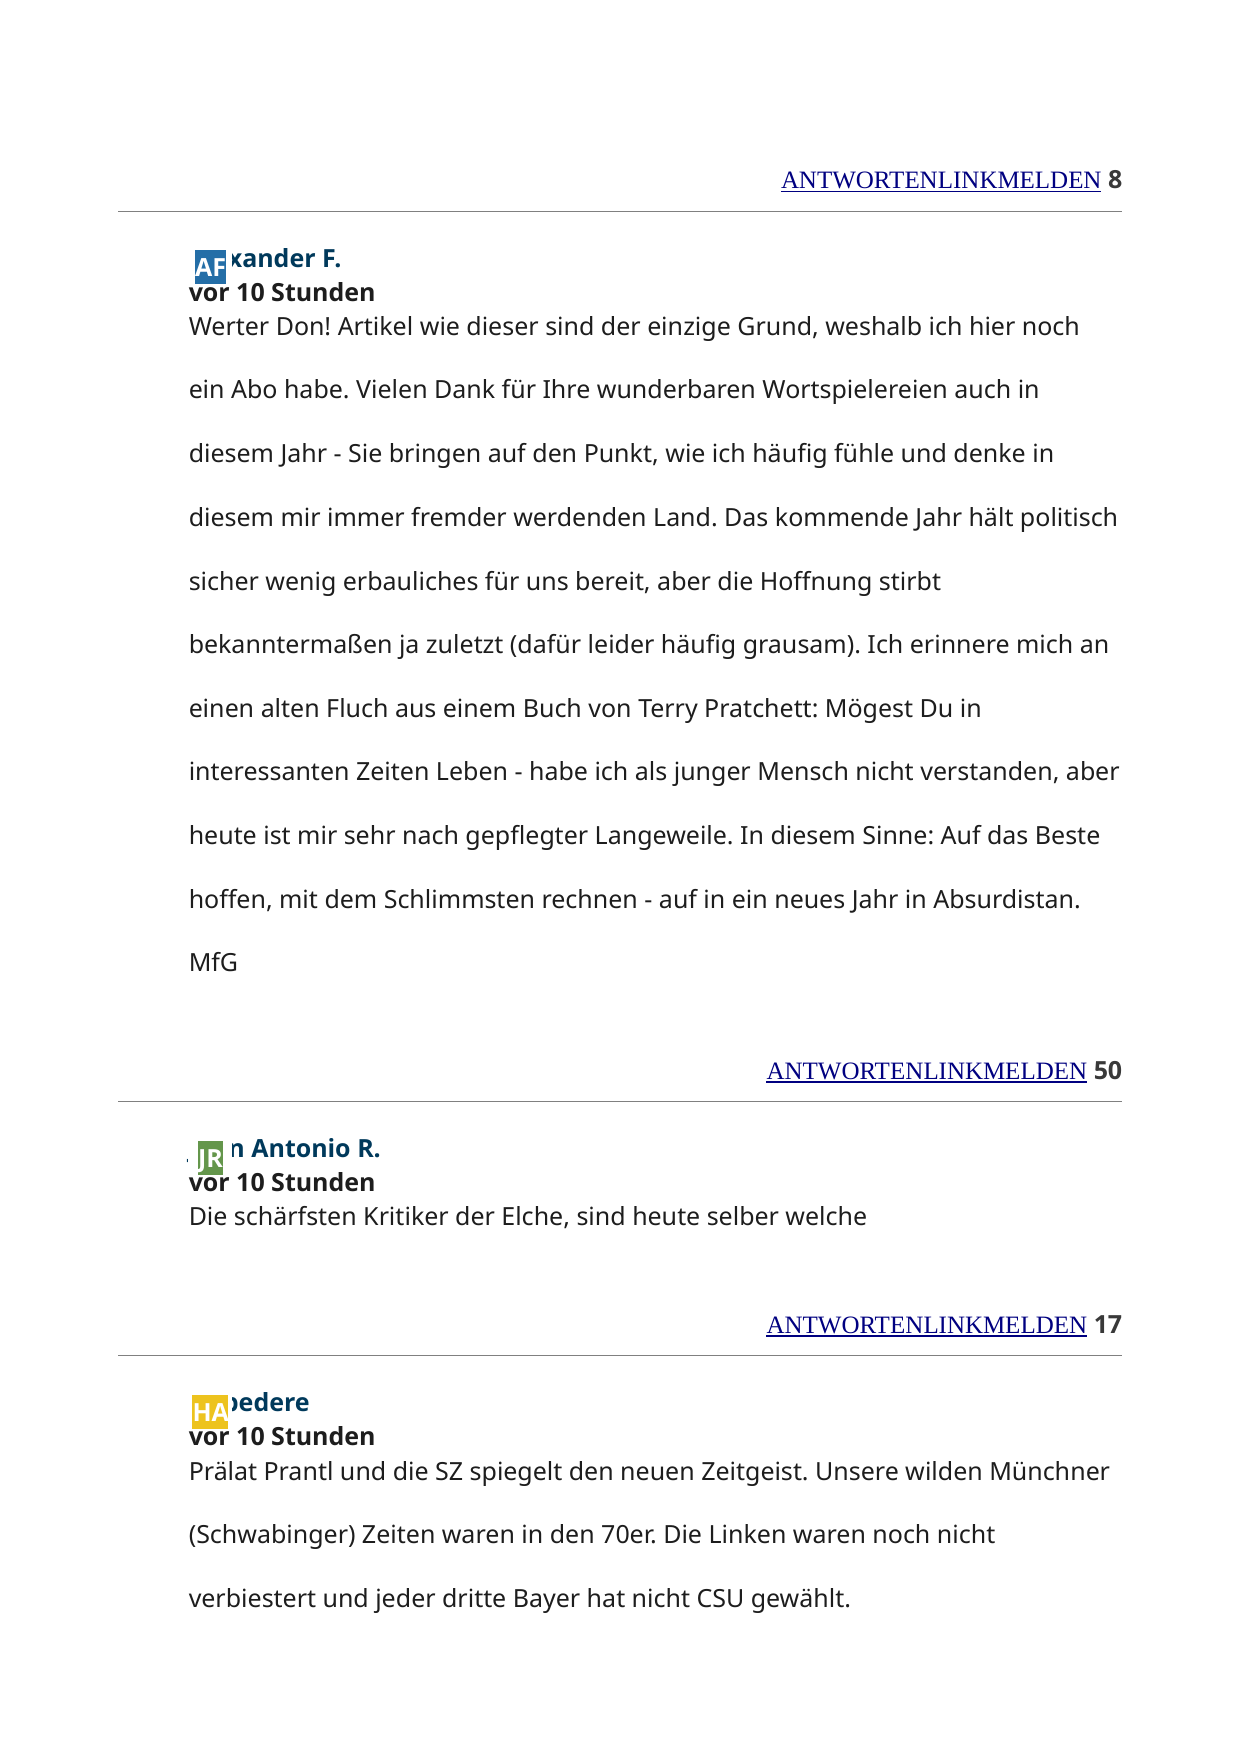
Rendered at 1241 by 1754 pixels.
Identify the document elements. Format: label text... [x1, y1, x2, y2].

text ANTWORTENLINKMELDEN 17 [188, 1263, 1122, 1341]
text Die schärfsten Kritiker der Elche, sind heute selber welche [188, 1199, 1122, 1233]
text Alexander F. [232, 240, 1122, 274]
text Juan Antonio R. [232, 1131, 1122, 1165]
text ANTWORTENLINKMELDEN 8 [188, 118, 1122, 196]
text AF [188, 240, 232, 284]
text Werter Don! Artikel wie dieser sind der einzige Grund, weshalb ich hier noch ein Abo habe. Vielen Dank für Ihre wunderbaren Wortspielereien auch in diesem Jahr - Sie bringen auf den Punkt, wie ich häufig fühle und denke in diesem mir immer fremder werdenden Land. Das kommende Jahr hält politisch sicher wenig erbauliches für uns bereit, aber die Hoffnung stirbt bekanntermaßen ja zuletzt (dafür leider häufig grausam). Ich erinnere mich an einen alten Fluch aus einem Buch von Terry Pratchett: Mögest Du in interessanten Zeiten Leben - habe ich als junger Mensch nicht verstanden, aber heute ist mir sehr nach gepflegter Langeweile. In diesem Sinne: Auf das Beste hoffen, mit dem Schlimmsten rechnen - auf in ein neues Jahr in Absurdistan. MfG [188, 308, 1122, 979]
text vor 10 Stunden [188, 1419, 1122, 1453]
text Habedere [232, 1385, 1122, 1419]
text ANTWORTENLINKMELDEN 50 [188, 1009, 1122, 1087]
text JR [188, 1131, 232, 1175]
text Prälat Prantl und die SZ spiegelt den neuen Zeitgeist. Unsere wilden Münchner (Schwabinger) Zeiten waren in den 70er. Die Linken waren noch nicht verbiestert und jeder dritte Bayer hat nicht CSU gewählt. [188, 1453, 1122, 1614]
text HA [188, 1385, 232, 1429]
text vor 10 Stunden [188, 274, 1122, 308]
text vor 10 Stunden [188, 1165, 1122, 1199]
